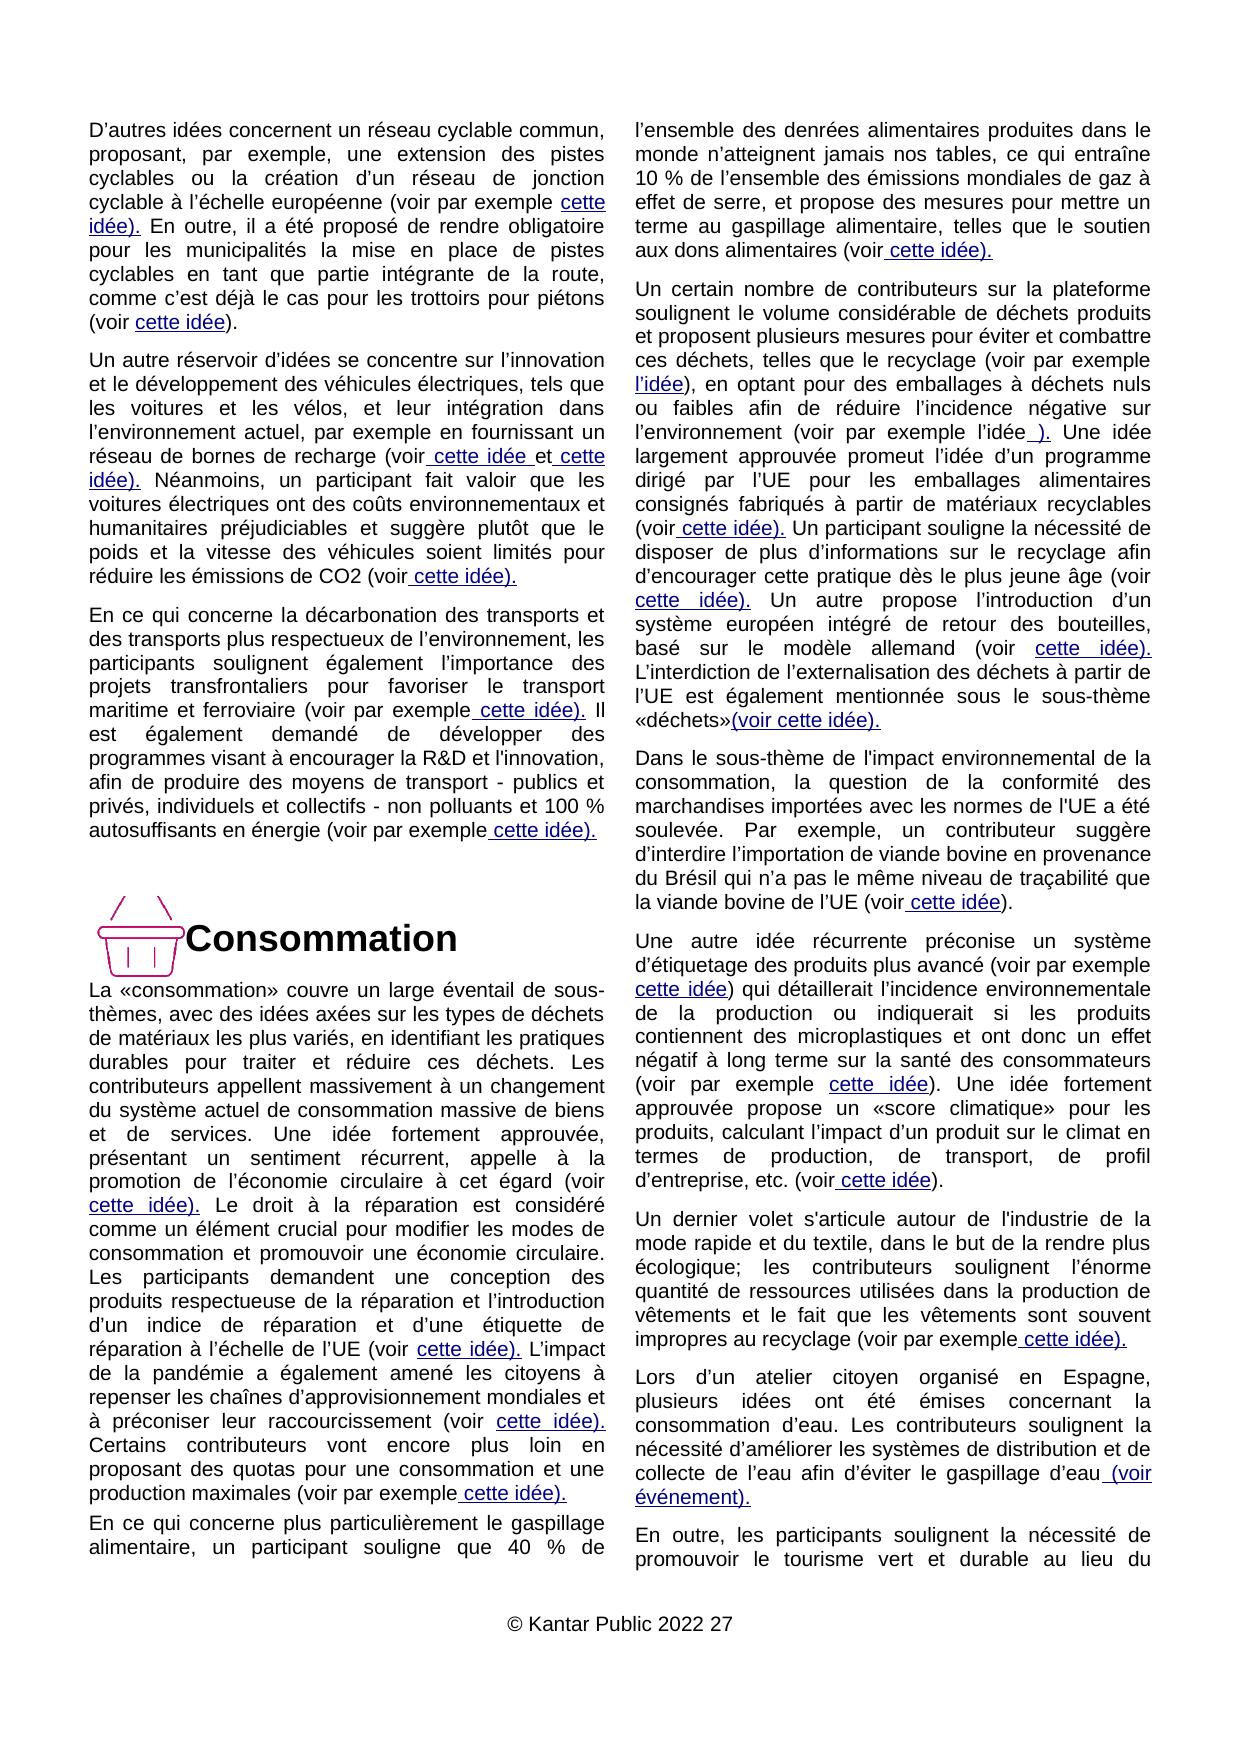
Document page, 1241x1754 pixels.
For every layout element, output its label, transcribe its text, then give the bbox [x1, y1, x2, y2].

text Lors d’un atelier citoyen organisé en Espagne, plusieurs idées ont été émises concernant la consommation d’eau. Les contributeurs soulignent la nécessité d’améliorer les systèmes de distribution et de collecte de l’eau afin d’éviter le gaspillage d’eau (voir événement). [635, 1365, 1152, 1509]
text Dans le sous-thème de l'impact environnemental de la consommation, la question de la conformité des marchandises importées avec les normes de l'UE a été soulevée. Par exemple, un contributeur suggère d’interdire l’importation de viande bovine en provenance du Brésil qui n’a pas le même niveau de traçabilité que la viande bovine de l’UE (voir cette idée). [635, 746, 1152, 914]
text Une autre idée récurrente préconise un système d’étiquetage des produits plus avancé (voir par exemple cette idée) qui détaillerait l’incidence environnementale de la production ou indiquerait si les produits contiennent des microplastiques et ont donc un effet négatif à long terme sur la santé des consommateurs (voir par exemple cette idée). Une idée fortement approuvée propose un «score climatique» pour les produits, calculant l’impact d’un produit sur le climat en termes de production, de transport, de profil d’entreprise, etc. (voir cette idée). [635, 928, 1152, 1192]
text Un certain nombre de contributeurs sur la plateforme soulignent le volume considérable de déchets produits et proposent plusieurs mesures pour éviter et combattre ces déchets, telles que le recyclage (voir par exemple l’idée), en optant pour des emballages à déchets nuls ou faibles afin de réduire l’incidence négative sur l’environnement (voir par exemple l’idée ). Une idée largement approuvée promeut l’idée d’un programme dirigé par l’UE pour les emballages alimentaires consignés fabriqués à partir de matériaux recyclables (voir cette idée). Un participant souligne la nécessité de disposer de plus d’informations sur le recyclage afin d’encourager cette pratique dès le plus jeune âge (voir cette idée). Un autre propose l’introduction d’un système européen intégré de retour des bouteilles, basé sur le modèle allemand (voir cette idée). L’interdiction de l’externalisation des déchets à partir de l’UE est également mentionnée sous le sous-thème «déchets»(voir cette idée). [635, 276, 1152, 732]
text En ce qui concerne plus particulièrement le gaspillage alimentaire, un participant souligne que 40 % de [88, 1511, 605, 1558]
subtitle Consommation [185, 916, 605, 959]
text En ce qui concerne la décarbonation des transports et des transports plus respectueux de l’environnement, les participants soulignent également l’importance des projets transfrontaliers pour favoriser le transport maritime et ferroviaire (voir par exemple cette idée). Il est également demandé de développer des programmes visant à encourager la R&D et l'innovation, afin de produire des moyens de transport - publics et privés, individuels et collectifs - non polluants et 100 % autosuffisants en énergie (voir par exemple cette idée). [88, 602, 605, 842]
text La «consommation» couvre un large éventail de sous-thèmes, avec des idées axées sur les types de déchets de matériaux les plus variés, en identifiant les pratiques durables pour traiter et réduire ces déchets. Les contributeurs appellent massivement à un changement du système actuel de consommation massive de biens et de services. Une idée fortement approuvée, présentant un sentiment récurrent, appelle à la promotion de l’économie circulaire à cet égard (voir cette idée). Le droit à la réparation est considéré comme un élément crucial pour modifier les modes de consommation et promouvoir une économie circulaire. Les participants demandent une conception des produits respectueuse de la réparation et l’introduction d’un indice de réparation et d’une étiquette de réparation à l’échelle de l’UE (voir cette idée). L’impact de la pandémie a également amené les citoyens à repenser les chaînes d’approvisionnement mondiales et à préconiser leur raccourcissement (voir cette idée). Certains contributeurs vont encore plus loin en proposant des quotas pour une consommation et une production maximales (voir par exemple cette idée). [88, 978, 605, 1505]
text En outre, les participants soulignent la nécessité de promouvoir le tourisme vert et durable au lieu du [635, 1523, 1152, 1571]
picture [97, 896, 185, 977]
subtitle [88, 916, 97, 959]
text Un autre réservoir d’idées se concentre sur l’innovation et le développement des véhicules électriques, tels que les voitures et les vélos, et leur intégration dans l’environnement actuel, par exemple en fournissant un réseau de bornes de recharge (voir cette idée et cette idée). Néanmoins, un participant fait valoir que les voitures électriques ont des coûts environnementaux et humanitaires préjudiciables et suggère plutôt que le poids et la vitesse des véhicules soient limités pour réduire les émissions de CO2 (voir cette idée). [88, 348, 605, 588]
text D’autres idées concernent un réseau cyclable commun, proposant, par exemple, une extension des pistes cyclables ou la création d’un réseau de jonction cyclable à l’échelle européenne (voir par exemple cette idée). En outre, il a été proposé de rendre obligatoire pour les municipalités la mise en place de pistes cyclables en tant que partie intégrante de la route, comme c’est déjà le cas pour les trottoirs pour piétons (voir cette idée). [88, 118, 605, 334]
text Un dernier volet s'articule autour de l'industrie de la mode rapide et du textile, dans le but de la rendre plus écologique; les contributeurs soulignent l’énorme quantité de ressources utilisées dans la production de vêtements et le fait que les vêtements sont souvent impropres au recyclage (voir par exemple cette idée). [635, 1207, 1152, 1350]
text l’ensemble des denrées alimentaires produites dans le monde n’atteignent jamais nos tables, ce qui entraîne 10 % de l’ensemble des émissions mondiales de gaz à effet de serre, et propose des mesures pour mettre un terme au gaspillage alimentaire, telles que le soutien aux dons alimentaires (voir cette idée). [635, 118, 1152, 262]
